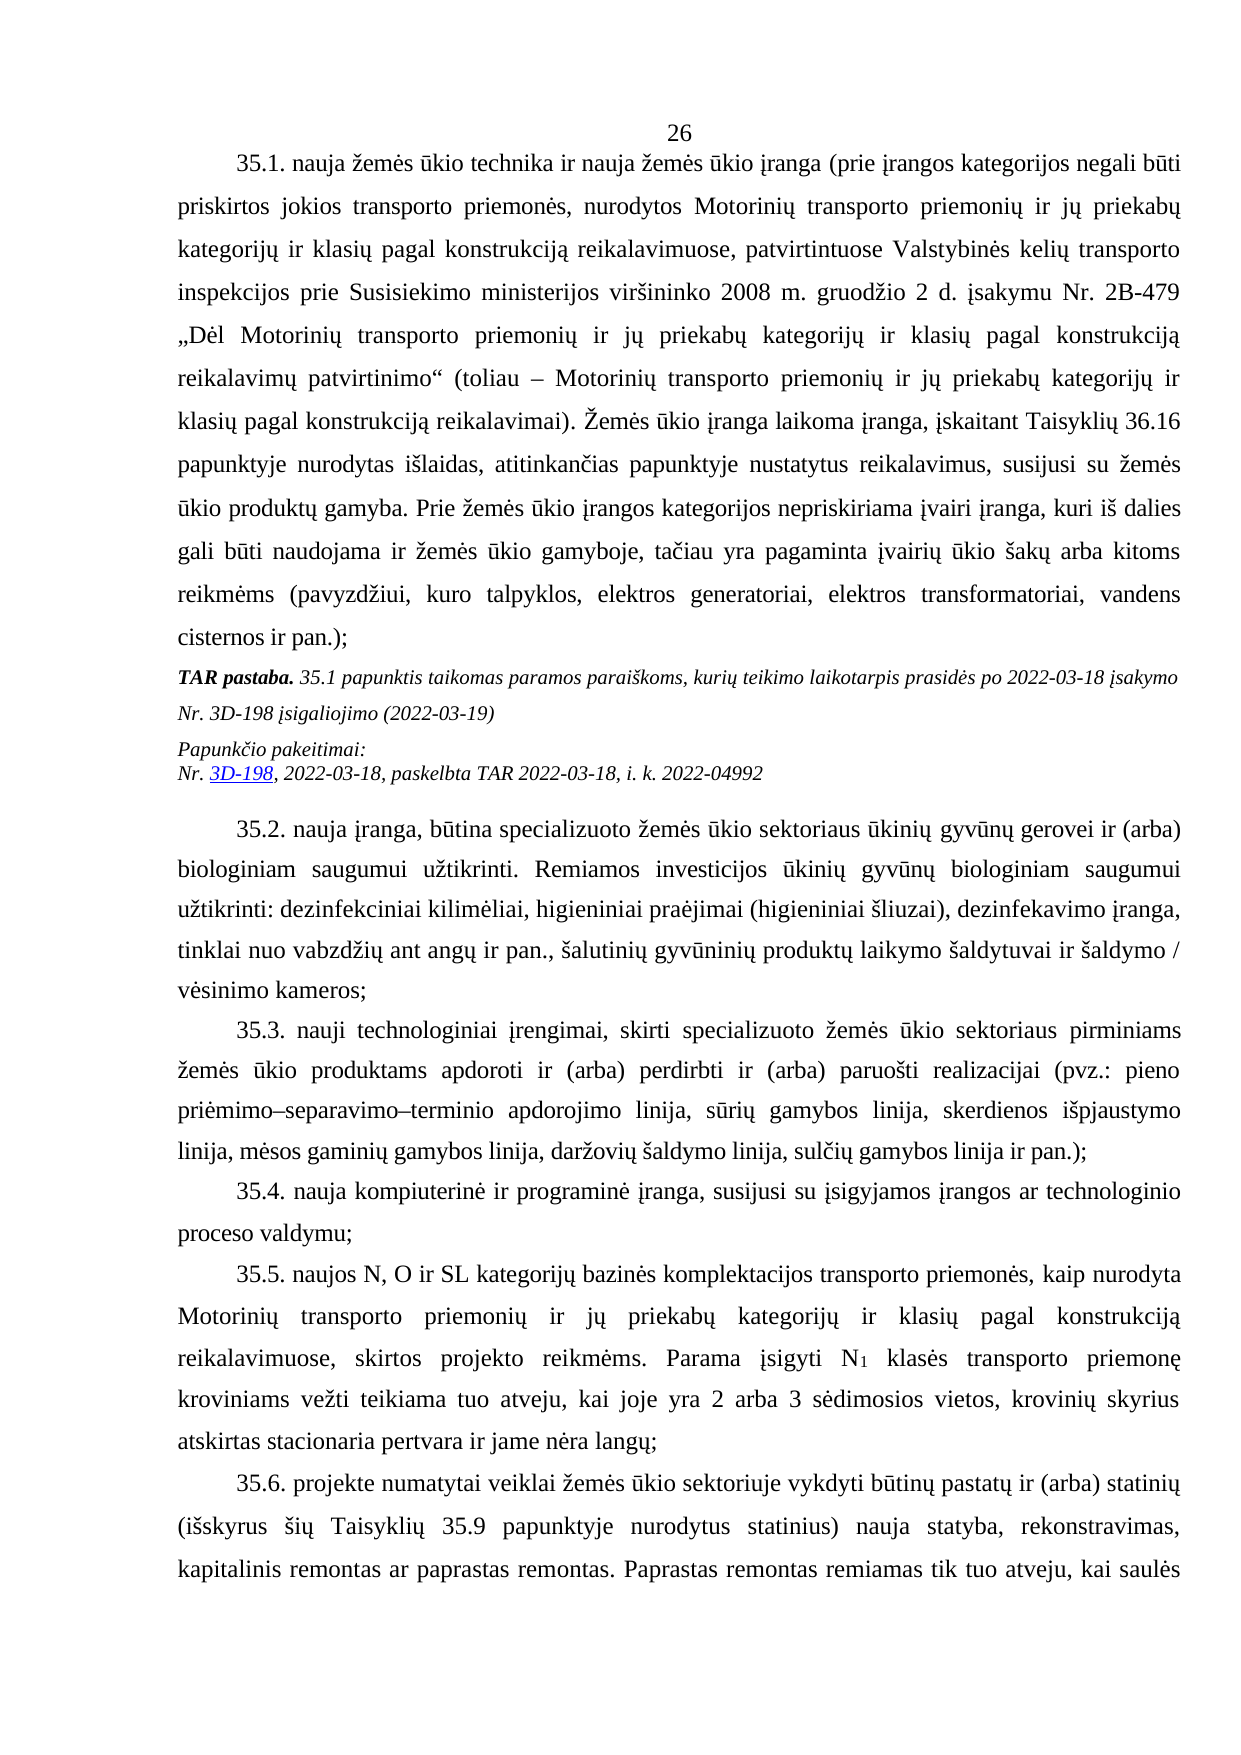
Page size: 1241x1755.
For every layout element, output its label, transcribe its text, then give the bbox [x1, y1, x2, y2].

text Papunkčio pakeitimai: [177, 737, 1181, 761]
text 35.5. naujos N, O ir SL kategorijų bazinės komplektacijos transporto priemonės, kaip nurodyta Motorinių transporto priemonių ir jų priekabų kategorijų ir klasių pagal konstrukciją reikalavimuose, skirtos projekto reikmėms. Parama įsigyti N1 klasės transporto priemonę kroviniams vežti teikiama tuo atveju, kai joje yra 2 arba 3 sėdimosios vietos, krovinių skyrius atskirtas stacionaria pertvara ir jame nėra langų; [177, 1259, 1181, 1455]
text 35.1. nauja žemės ūkio technika ir nauja žemės ūkio įranga (prie įrangos kategorijos negali būti priskirtos jokios transporto priemonės, nurodytos Motorinių transporto priemonių ir jų priekabų kategorijų ir klasių pagal konstrukciją reikalavimuose, patvirtintuose Valstybinės kelių transporto inspekcijos prie Susisiekimo ministerijos viršininko 2008 m. gruodžio 2 d. įsakymu Nr. 2B-479 „Dėl Motorinių transporto priemonių ir jų priekabų kategorijų ir klasių pagal konstrukciją reikalavimų patvirtinimo“ (toliau – Motorinių transporto priemonių ir jų priekabų kategorijų ir klasių pagal konstrukciją reikalavimai). Žemės ūkio įranga laikoma įranga, įskaitant Taisyklių 36.16 papunktyje nurodytas išlaidas, atitinkančias papunktyje nustatytus reikalavimus, susijusi su žemės ūkio produktų gamyba. Prie žemės ūkio įrangos kategorijos nepriskiriama įvairi įranga, kuri iš dalies gali būti naudojama ir žemės ūkio gamyboje, tačiau yra pagaminta įvairių ūkio šakų arba kitoms reikmėms (pavyzdžiui, kuro talpyklos, elektros generatoriai, elektros transformatoriai, vandens cisternos ir pan.); [177, 148, 1181, 651]
text TAR pastaba. 35.1 papunktis taikomas paramos paraiškoms, kurių teikimo laikotarpis prasidės po 2022-03-18 įsakymo Nr. 3D-198 įsigaliojimo (2022-03-19) [177, 665, 1181, 725]
text 35.2. nauja įranga, būtina specializuoto žemės ūkio sektoriaus ūkinių gyvūnų gerovei ir (arba) biologiniam saugumui užtikrinti. Remiamos investicijos ūkinių gyvūnų biologiniam saugumui užtikrinti: dezinfekciniai kilimėliai, higieniniai praėjimai (higieniniai šliuzai), dezinfekavimo įranga, tinklai nuo vabzdžių ant angų ir pan., šalutinių gyvūninių produktų laikymo šaldytuvai ir šaldymo / vėsinimo kameros; [177, 814, 1181, 1004]
text 35.6. projekte numatytai veiklai žemės ūkio sektoriuje vykdyti būtinų pastatų ir (arba) statinių (išskyrus šių Taisyklių 35.9 papunktyje nurodytus statinius) nauja statyba, rekonstravimas, kapitalinis remontas ar paprastas remontas. Paprastas remontas remiamas tik tuo atveju, kai saulės [177, 1468, 1181, 1583]
text Nr. 3D-198, 2022-03-18, paskelbta TAR 2022-03-18, i. k. 2022-04992 [177, 761, 1181, 785]
text 35.4. nauja kompiuterinė ir programinė įranga, susijusi su įsigyjamos įrangos ar technologinio proceso valdymu; [177, 1176, 1181, 1246]
text 35.3. nauji technologiniai įrengimai, skirti specializuoto žemės ūkio sektoriaus pirminiams žemės ūkio produktams apdoroti ir (arba) perdirbti ir (arba) paruošti realizacijai (pvz.: pieno priėmimo–separavimo–terminio apdorojimo linija, sūrių gamybos linija, skerdienos išpjaustymo linija, mėsos gaminių gamybos linija, daržovių šaldymo linija, sulčių gamybos linija ir pan.); [177, 1015, 1181, 1164]
